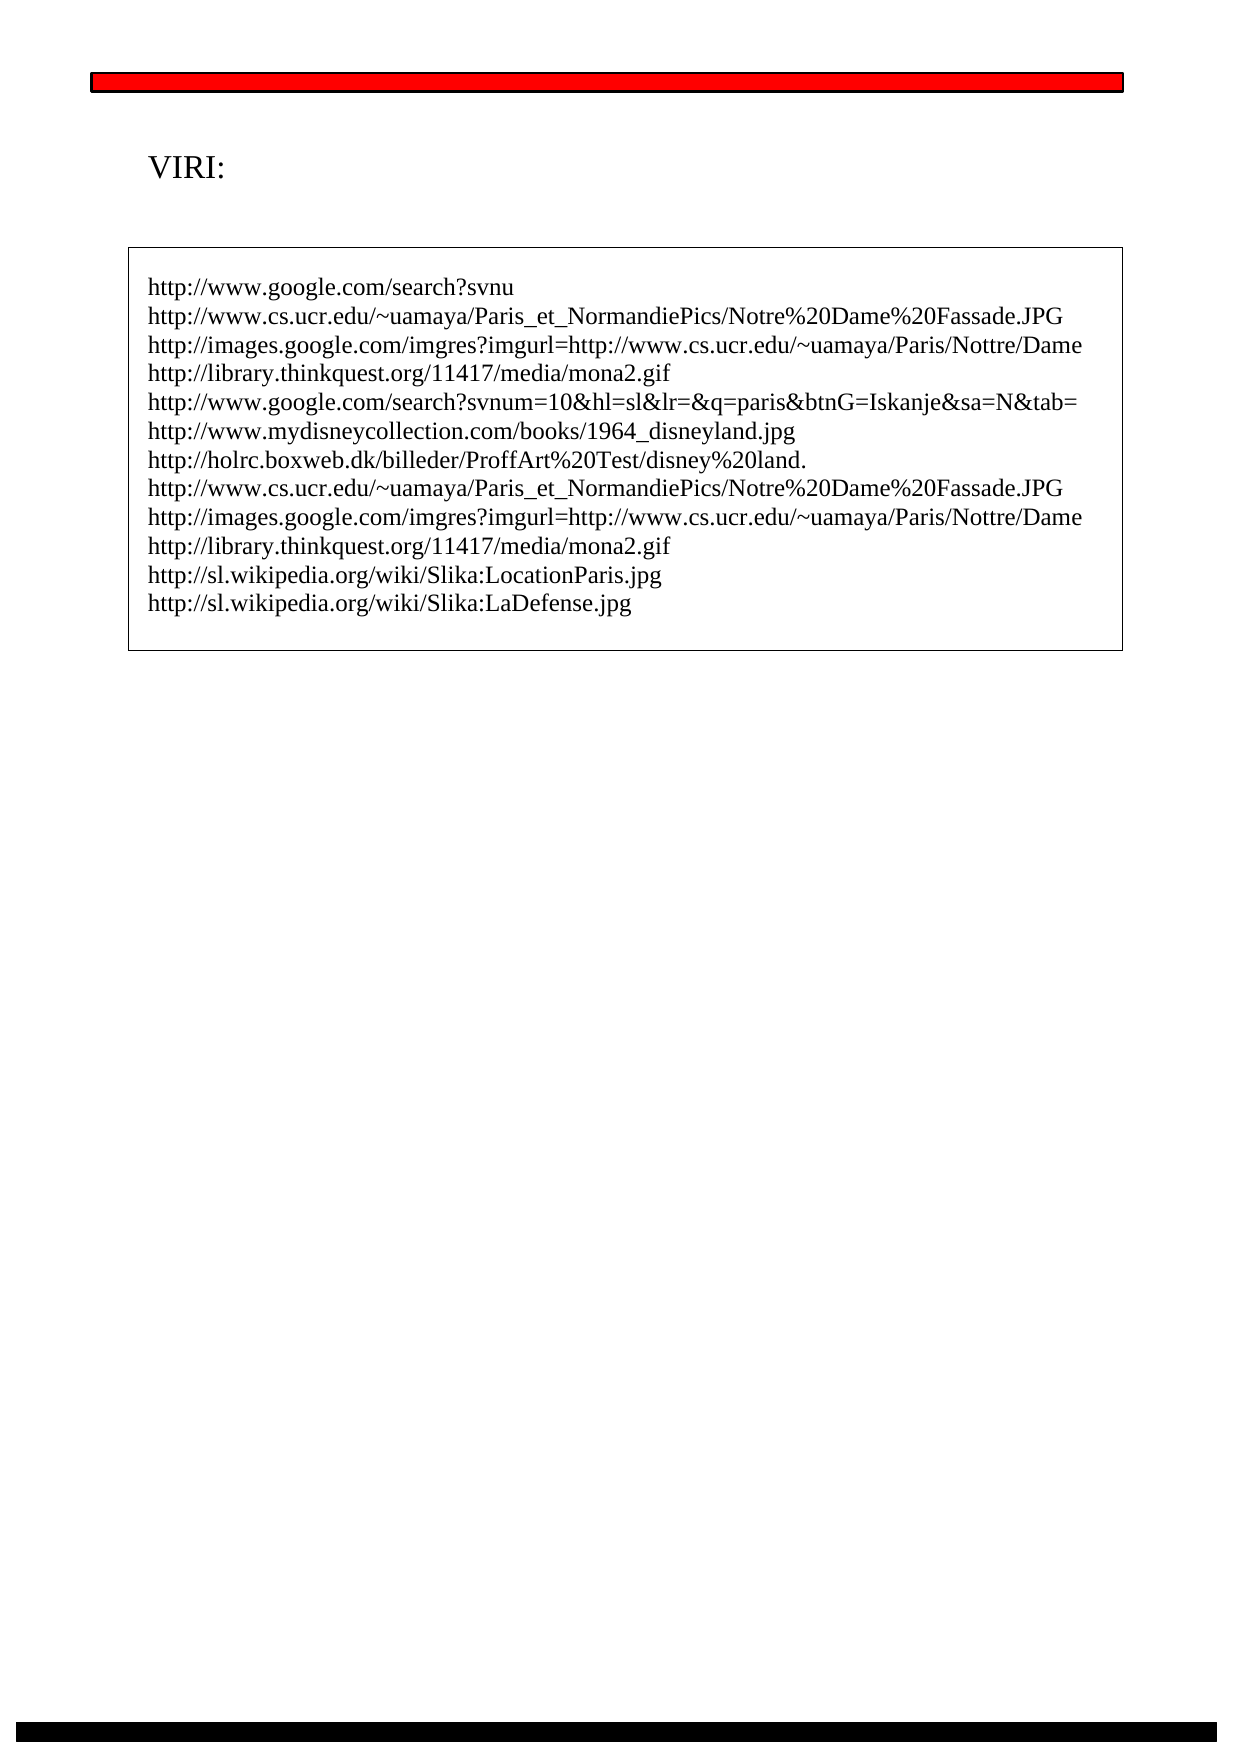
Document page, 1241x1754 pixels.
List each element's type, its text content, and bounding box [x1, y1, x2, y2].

text http://sl.wikipedia.org/wiki/Slika:LocationParis.jpg [148, 560, 1093, 588]
text http://library.thinkquest.org/11417/media/mona2.gif [148, 358, 1093, 387]
text http://library.thinkquest.org/11417/media/mona2.gif [148, 531, 1093, 560]
text http://www.google.com/search?svnum=10&hl=sl&lr=&q=paris&btnG=Iskanje&sa=N&tab= [148, 387, 1093, 416]
text http://www.cs.ucr.edu/~uamaya/Paris_et_NormandiePics/Notre%20Dame%20Fassade.JPG [148, 301, 1093, 330]
text http://sl.wikipedia.org/wiki/Slika:LaDefense.jpg [148, 588, 1093, 617]
text http://images.google.com/imgres?imgurl=http://www.cs.ucr.edu/~uamaya/Paris/Nottre/Dame [148, 330, 1093, 358]
text http://images.google.com/imgres?imgurl=http://www.cs.ucr.edu/~uamaya/Paris/Nottre/Dame [148, 502, 1093, 531]
text http://holrc.boxweb.dk/billeder/ProffArt%20Test/disney%20land. [148, 445, 1093, 473]
text http://www.mydisneycollection.com/books/1964_disneyland.jpg [148, 416, 1093, 445]
text http://www.google.com/search?svnu [148, 272, 1093, 301]
text VIRI: [148, 148, 1093, 186]
text http://www.cs.ucr.edu/~uamaya/Paris_et_NormandiePics/Notre%20Dame%20Fassade.JPG [148, 473, 1093, 502]
